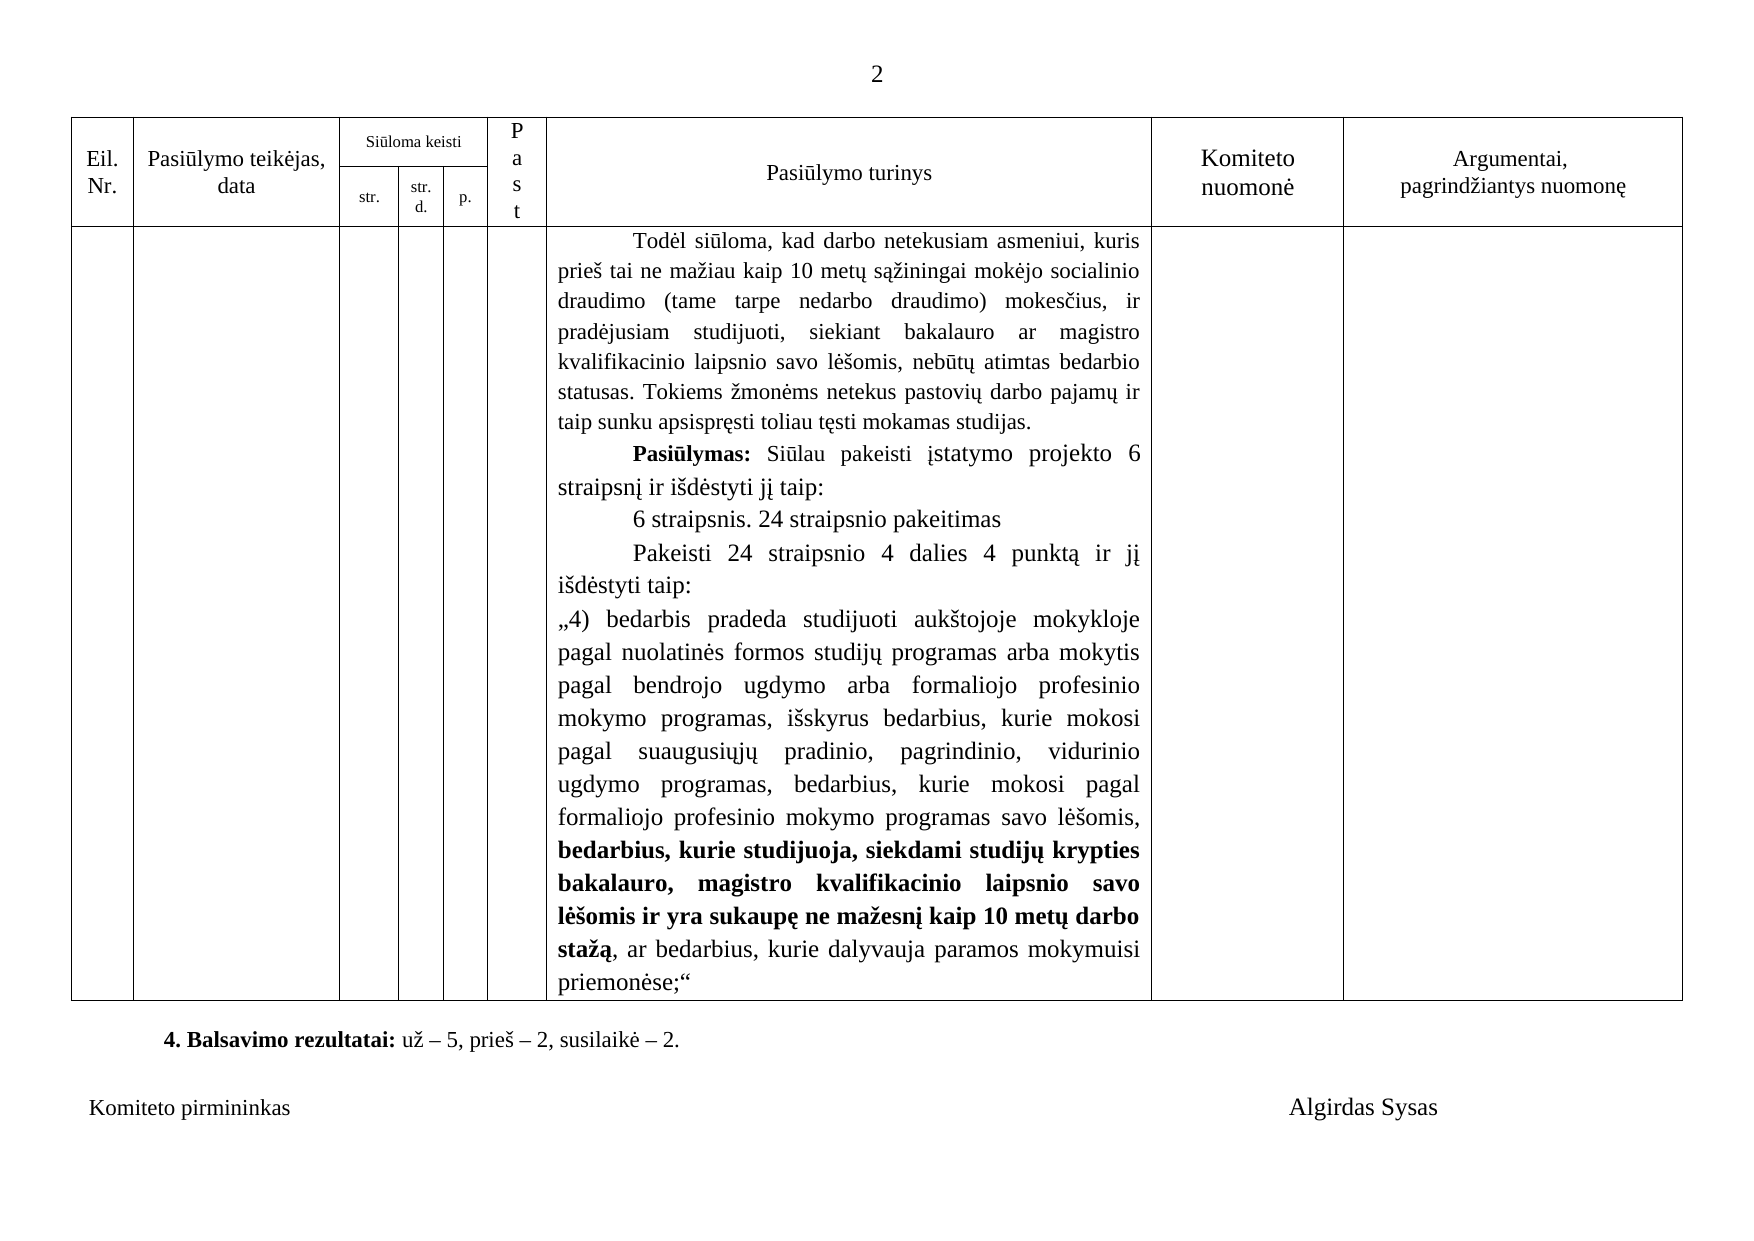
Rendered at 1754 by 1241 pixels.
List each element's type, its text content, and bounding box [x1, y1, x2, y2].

table_header Pastabos [488, 118, 546, 226]
table_header Pasiūlymo teikėjas, data [134, 118, 339, 226]
table_cell [134, 227, 339, 1000]
table_cell [340, 227, 398, 1000]
text Komiteto pirmininkas (Parašas) Algirdas Sysas [89, 1092, 1665, 1121]
table_cell [72, 227, 133, 1000]
table_header Argumentai, pagrindžiantys nuomonę [1344, 118, 1682, 226]
table_cell [1152, 227, 1343, 1000]
table_cell [1344, 227, 1682, 1000]
table_cell Todėl siūloma, kad darbo netekusiam asmeniui, kuris prieš tai ne mažiau kaip 10 metų sąžiningai mokėjo socialinio draudimo (tame tarpe nedarbo draudimo) mokesčius, ir pradėjusiam studijuoti, siekiant bakalauro ar magistro kvalifikacinio laipsnio savo lėšomis, nebūtų atimtas bedarbio statusas. Tokiems žmonėms netekus pastovių darbo pajamų ir taip sunku apsispręsti toliau tęsti mokamas studijas. Pasiūlymas: Siūlau pakeisti įstatymo projekto 6 straipsnį ir išdėstyti jį taip: 6 straipsnis. 24 straipsnio pakeitimas Pakeisti 24 straipsnio 4 dalies 4 punktą ir jį išdėstyti taip: „4) bedarbis pradeda studijuoti aukštojoje mokykloje pagal nuolatinės formos studijų programas arba mokytis pagal bendrojo ugdymo arba formaliojo profesinio mokymo programas, išskyrus bedarbius, kurie mokosi pagal suaugusiųjų pradinio, pagrindinio, vidurinio ugdymo programas, bedarbius, kurie mokosi pagal formaliojo profesinio mokymo programas savo lėšomis, bedarbius, kurie studijuoja, siekdami studijų krypties bakalauro, magistro kvalifikacinio laipsnio savo lėšomis ir yra sukaupę ne mažesnį kaip 10 metų darbo stažą, ar bedarbius, kurie dalyvauja paramos mokymuisi priemonėse;“ [547, 227, 1151, 1000]
table_header Komiteto nuomonė [1152, 118, 1343, 226]
table_header Pasiūlymo turinys [547, 118, 1151, 226]
table_cell [444, 227, 487, 1000]
table_cell str. d. [399, 167, 443, 226]
table_header Eil. Nr. [72, 118, 133, 226]
table_header Siūloma keisti [340, 118, 487, 166]
table_cell [399, 227, 443, 1000]
table_cell str. [340, 167, 398, 226]
text 4. Balsavimo rezultatai: už – 5, prieš – 2, susilaikė – 2. [89, 1026, 1665, 1052]
table_cell p. [444, 167, 487, 226]
table_cell [488, 227, 546, 1000]
